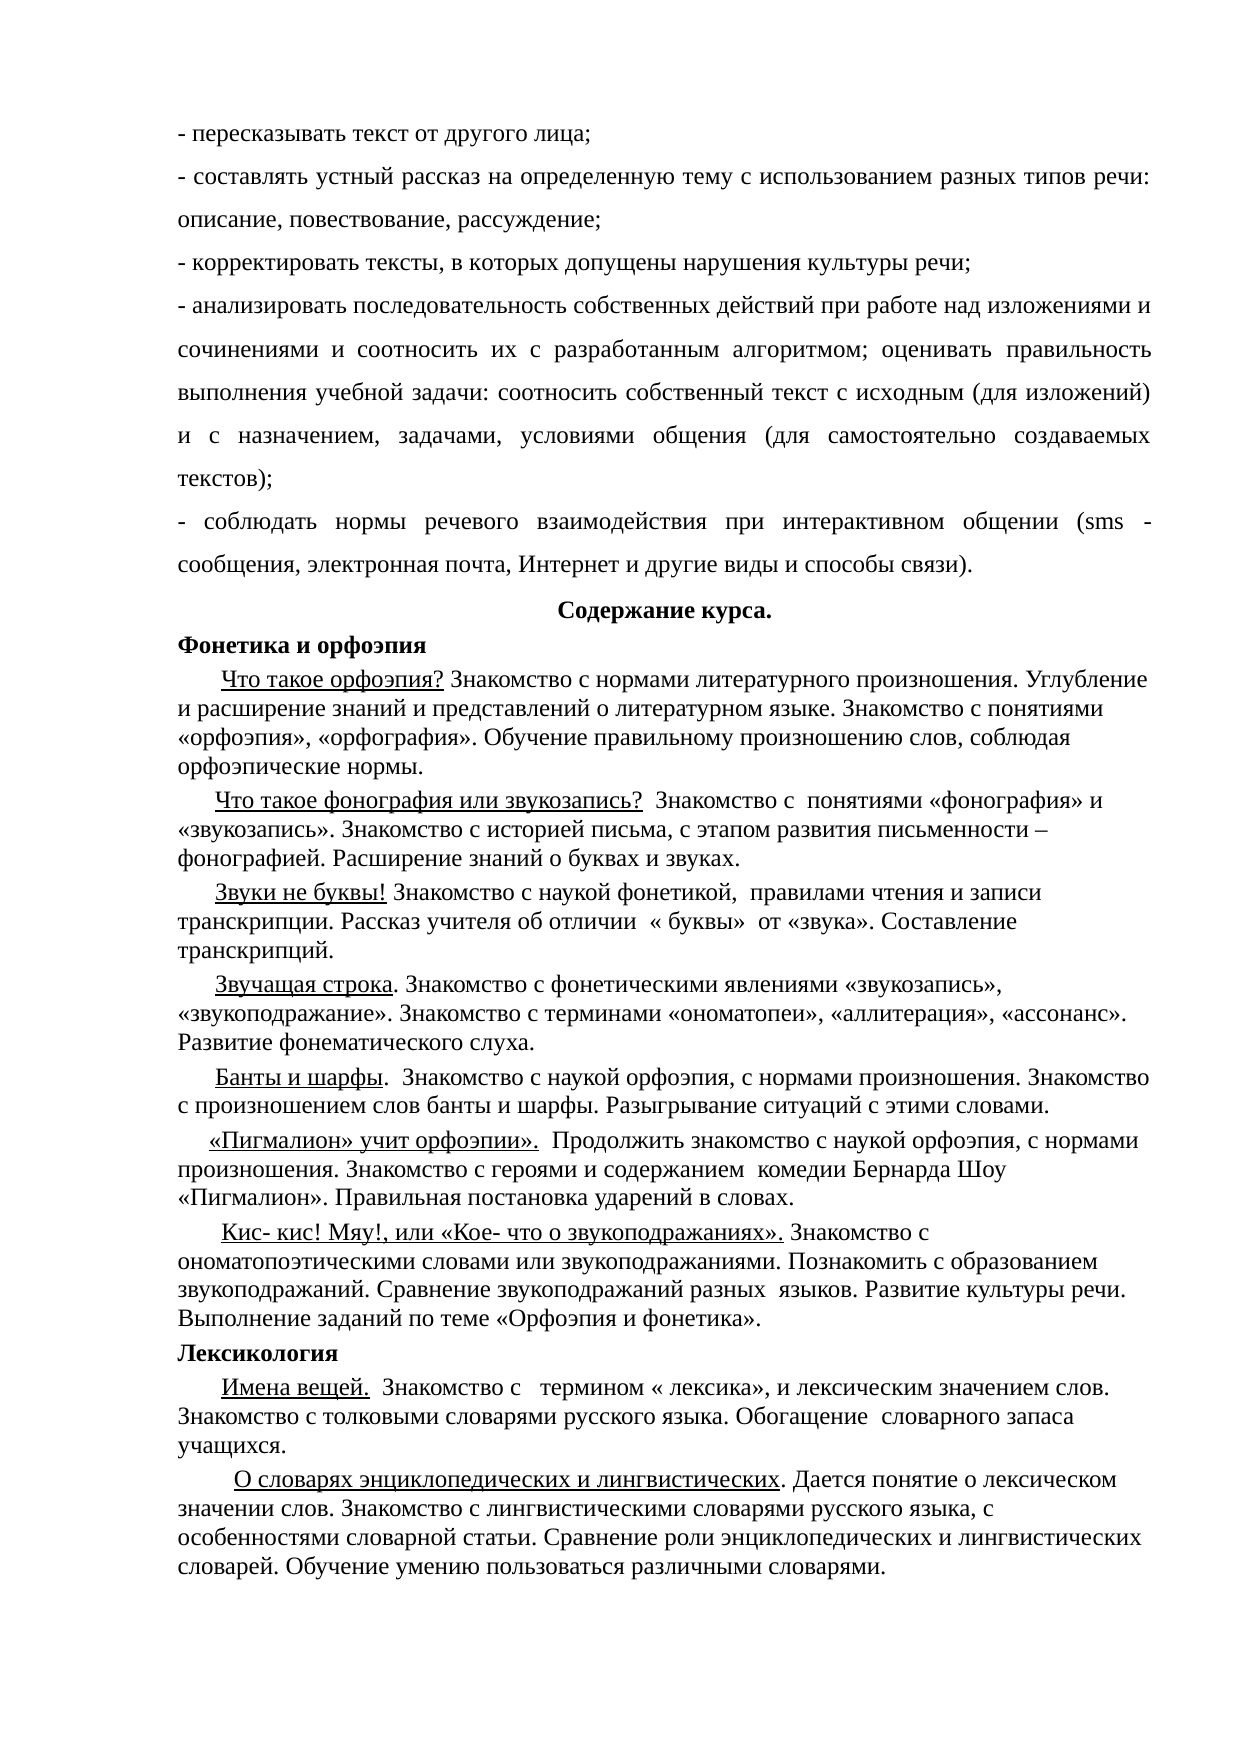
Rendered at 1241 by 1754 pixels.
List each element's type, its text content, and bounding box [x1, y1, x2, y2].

text Имена вещей. Знакомство с термином « лексика», и лексическим значением слов. Знакомство с толковыми словарями русского языка. Обогащение словарного запаса учащихся. [177, 1372, 1152, 1459]
text Лексикология [177, 1338, 1152, 1367]
text Кис- кис! Мяу!, или «Кое- что о звукоподражаниях». Знакомство с ономатопоэтическими словами или звукоподражаниями. Познакомить с образованием звукоподражаний. Сравнение звукоподражаний разных языков. Развитие культуры речи. Выполнение заданий по теме «Орфоэпия и фонетика». [177, 1217, 1152, 1332]
subtitle - пересказывать текст от другого лица; [177, 118, 1152, 147]
text Банты и шарфы. Знакомство с наукой орфоэпия, с нормами произношения. Знакомство с произношением слов банты и шарфы. Разыгрывание ситуаций с этими словами. [177, 1062, 1152, 1119]
text Что такое орфоэпия? Знакомство с нормами литературного произношения. Углубление и расширение знаний и представлений о литературном языке. Знакомство с понятиями «орфоэпия», «орфография». Обучение правильному произношению слов, соблюдая орфоэпические нормы. [177, 664, 1152, 779]
text Звуки не буквы! Знакомство с наукой фонетикой, правилами чтения и записи транскрипции. Рассказ учителя об отличии « буквы» от «звука». Составление транскрипций. [177, 877, 1152, 964]
text Фонетика и орфоэпия [177, 630, 1152, 659]
text Звучащая строка. Знакомство с фонетическими явлениями «звукозапись», «звукоподражание». Знакомство с терминами «ономатопеи», «аллитерация», «ассонанс». Развитие фонематического слуха. [177, 969, 1152, 1056]
text Содержание курса. [177, 595, 1152, 624]
text О словарях энциклопедических и лингвистических. Дается понятие о лексическом значении слов. Знакомство с лингвистическими словарями русского языка, с особенностями словарной статьи. Сравнение роли энциклопедических и лингвистических словарей. Обучение умению пользоваться различными словарями. [177, 1464, 1152, 1579]
subtitle - корректировать тексты, в которых допущены нарушения культуры речи; [177, 247, 1152, 276]
subtitle - составлять устный рассказ на определенную тему с использованием разных типов речи: описание, повествование, рассуждение; [177, 161, 1152, 233]
subtitle - соблюдать нормы речевого взаимодействия при интерактивном общении (sms­ -сообщения, электронная почта, Интернет и другие виды и способы связи). [177, 506, 1152, 578]
text «Пигмалион» учит орфоэпии». Продолжить знакомство с наукой орфоэпия, с нормами произношения. Знакомство с героями и содержанием комедии Бернарда Шоу «Пигмалион». Правильная постановка ударений в словах. [177, 1125, 1152, 1211]
subtitle - анализировать последовательность собственных действий при работе над изложениями и сочинениями и соотносить их с разработанным алгоритмом; оценивать правильность выполнения учебной задачи: соотносить собственный текст с исходным (для изложений) и с назначением, задачами, условиями общения (для самостоятельно создаваемых текстов); [177, 291, 1152, 492]
text Что такое фонография или звукозапись? Знакомство с понятиями «фонография» и «звукозапись». Знакомство с историей письма, с этапом развития письменности – фонографией. Расширение знаний о буквах и звуках. [177, 785, 1152, 872]
